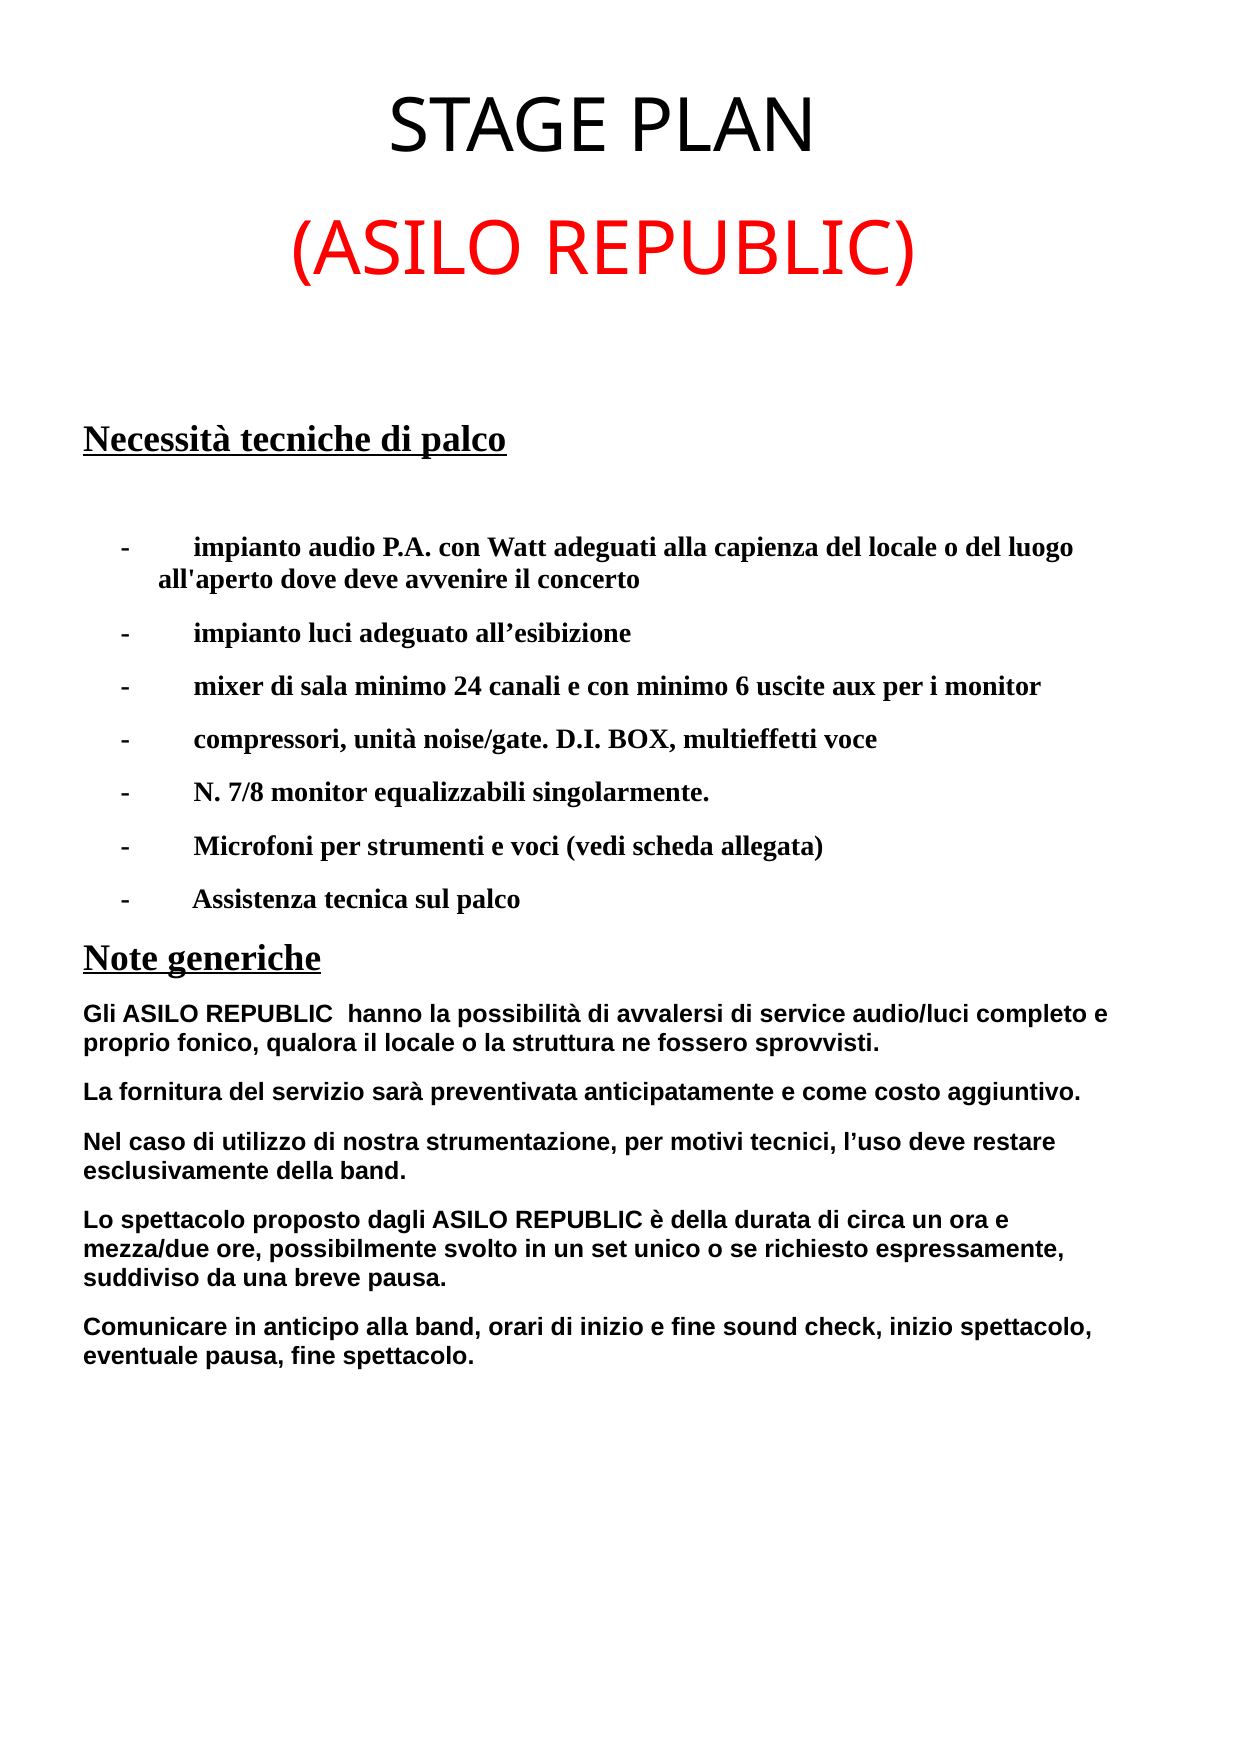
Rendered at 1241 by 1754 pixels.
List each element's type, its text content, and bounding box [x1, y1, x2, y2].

text Comunicare in anticipo alla band, orari di inizio e fine sound check, inizio spettacolo, eventuale pausa, fine spettacolo. [83, 1312, 1123, 1370]
text - mixer di sala minimo 24 canali e con minimo 6 uscite aux per i monitor [120, 669, 1123, 701]
text Lo spettacolo proposto dagli ASILO REPUBLIC è della durata di circa un ora e mezza/due ore, possibilmente svolto in un set unico o se richiesto espressamente, suddiviso da una breve pausa. [83, 1205, 1123, 1292]
text - impianto luci adeguato all’esibizione [120, 616, 1123, 648]
text (ASILO REPUBLIC) [83, 194, 1123, 297]
text Gli ASILO REPUBLIC hanno la possibilità di avvalersi di service audio/luci completo e proprio fonico, qualora il locale o la struttura ne fossero sprovvisti. [83, 999, 1123, 1057]
text STAGE PLAN [83, 71, 1123, 173]
text - compressori, unità noise/gate. D.I. BOX, multieffetti voce [120, 722, 1123, 754]
text - Assistenza tecnica sul palco [120, 882, 1123, 914]
text La fornitura del servizio sarà preventivata anticipatamente e come costo aggiuntivo. [83, 1077, 1123, 1106]
text - Microfoni per strumenti e voci (vedi scheda allegata) [120, 829, 1123, 861]
text Necessità tecniche di palco [83, 417, 1123, 460]
text - impianto audio P.A. con Watt adeguati alla capienza del locale o del luogo all'aperto dove deve avvenire il concerto [120, 530, 1123, 595]
text - N. 7/8 monitor equalizzabili singolarmente. [120, 775, 1123, 808]
text Note generiche [83, 935, 1123, 978]
text Nel caso di utilizzo di nostra strumentazione, per motivi tecnici, l’uso deve restare esclusivamente della band. [83, 1127, 1123, 1184]
